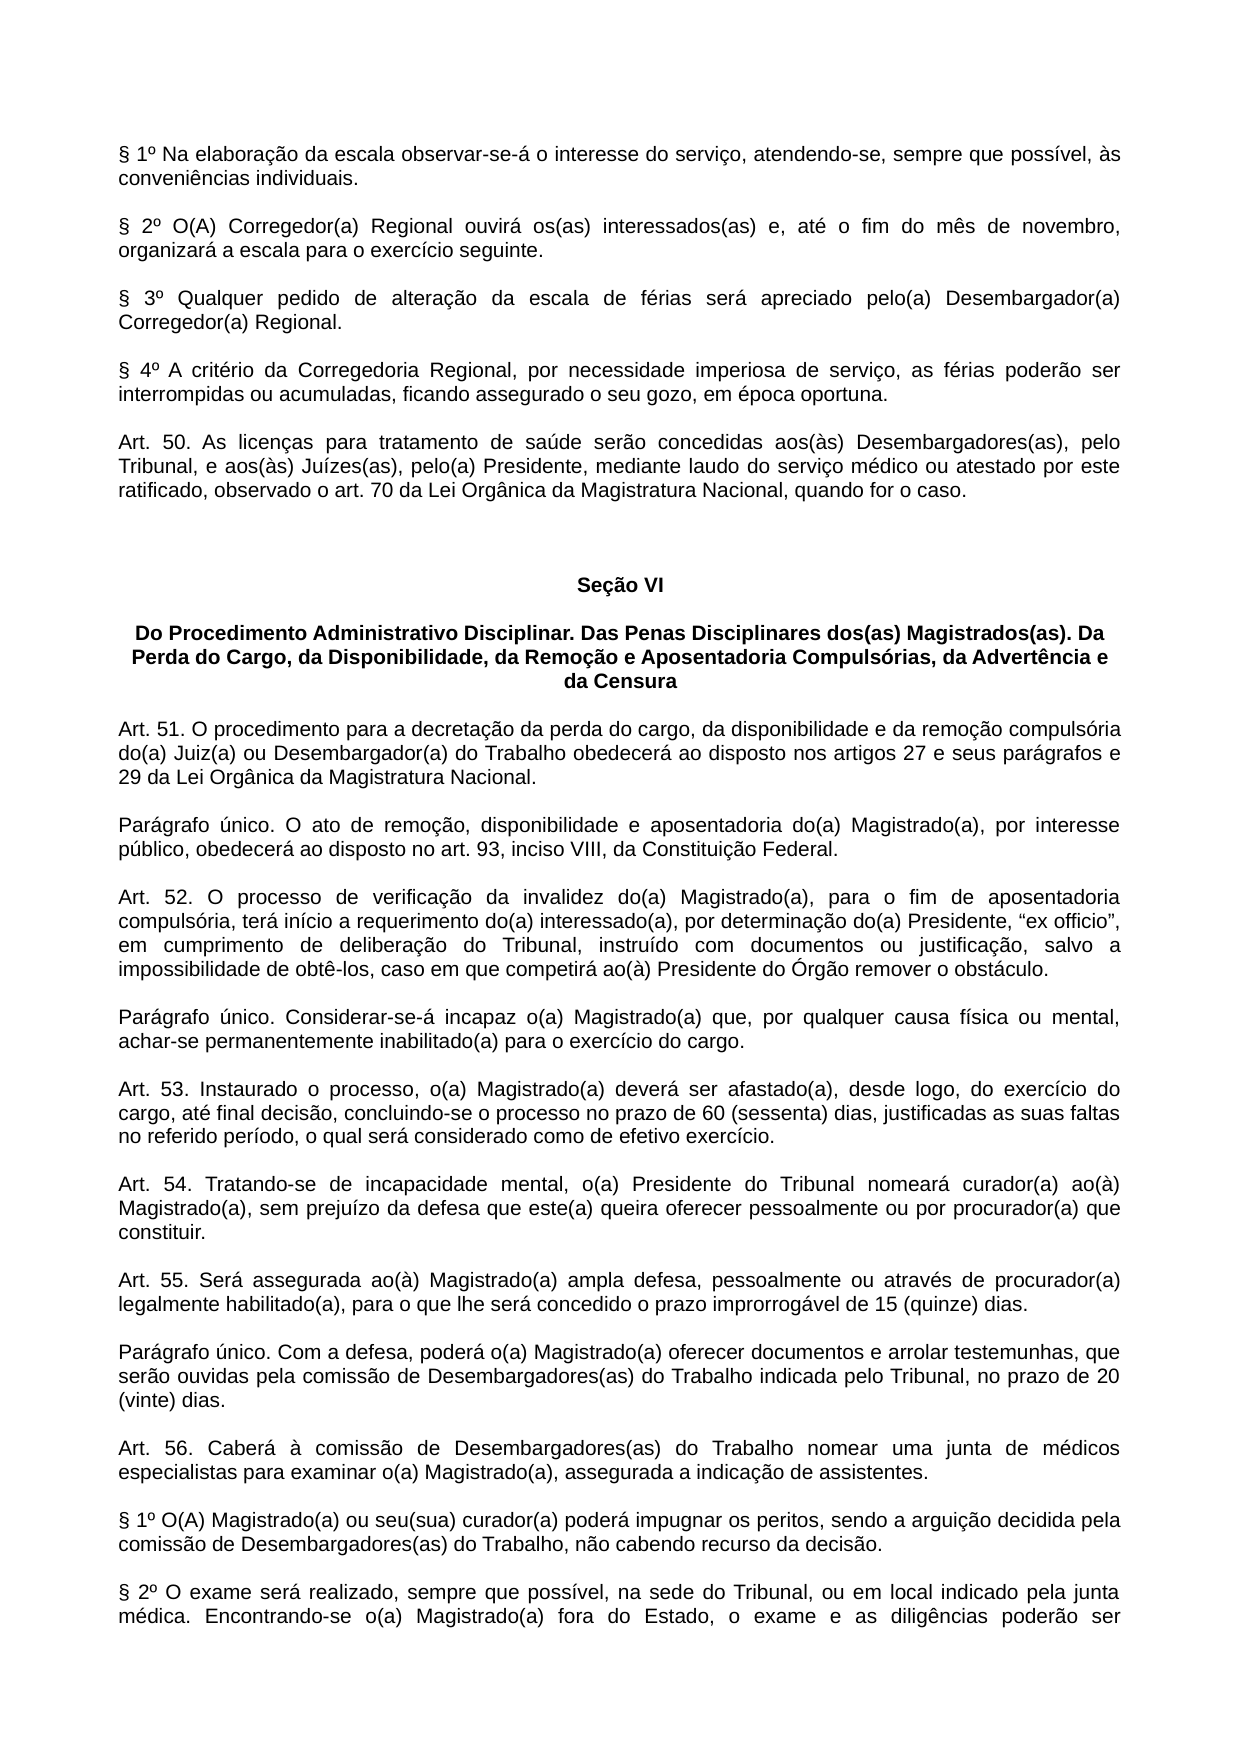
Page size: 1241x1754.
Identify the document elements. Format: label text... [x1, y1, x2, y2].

text Art. 54. Tratando-se de incapacidade mental, o(a) Presidente do Tribunal nomeará curador(a) ao(à) Magistrado(a), sem prejuízo da defesa que este(a) queira oferecer pessoalmente ou por procurador(a) que constituir. [118, 1172, 1122, 1244]
text Parágrafo único. Considerar-se-á incapaz o(a) Magistrado(a) que, por qualquer causa física ou mental, achar-se permanentemente inabilitado(a) para o exercício do cargo. [118, 1004, 1122, 1052]
text Art. 51. O procedimento para a decretação da perda do cargo, da disponibilidade e da remoção compulsória do(a) Juiz(a) ou Desembargador(a) do Trabalho obedecerá ao disposto nos artigos 27 e seus parágrafos e 29 da Lei Orgânica da Magistratura Nacional. [118, 717, 1122, 789]
text Art. 52. O processo de verificação da invalidez do(a) Magistrado(a), para o fim de aposentadoria compulsória, terá início a requerimento do(a) interessado(a), por determinação do(a) Presidente, “ex officio”, em cumprimento de deliberação do Tribunal, instruído com documentos ou justificação, salvo a impossibilidade de obtê-los, caso em que competirá ao(à) Presidente do Órgão remover o obstáculo. [118, 885, 1122, 981]
text Art. 50. As licenças para tratamento de saúde serão concedidas aos(às) Desembargadores(as), pelo Tribunal, e aos(às) Juízes(as), pelo(a) Presidente, mediante laudo do serviço médico ou atestado por este ratificado, observado o art. 70 da Lei Orgânica da Magistratura Nacional, quando for o caso. [118, 429, 1122, 501]
text § 2º O exame será realizado, sempre que possível, na sede do Tribunal, ou em local indicado pela junta médica. Encontrando-se o(a) Magistrado(a) fora do Estado, o exame e as diligências poderão ser [118, 1579, 1122, 1627]
text Parágrafo único. O ato de remoção, disponibilidade e aposentadoria do(a) Magistrado(a), por interesse público, obedecerá ao disposto no art. 93, inciso VIII, da Constituição Federal. [118, 813, 1122, 861]
text § 1º O(A) Magistrado(a) ou seu(sua) curador(a) poderá impugnar os peritos, sendo a arguição decidida pela comissão de Desembargadores(as) do Trabalho, não cabendo recurso da decisão. [118, 1508, 1122, 1556]
text Art. 56. Caberá à comissão de Desembargadores(as) do Trabalho nomear uma junta de médicos especialistas para examinar o(a) Magistrado(a), assegurada a indicação de assistentes. [118, 1436, 1122, 1484]
text § 4º A critério da Corregedoria Regional, por necessidade imperiosa de serviço, as férias poderão ser interrompidas ou acumuladas, ficando assegurado o seu gozo, em época oportuna. [118, 358, 1122, 406]
text Do Procedimento Administrativo Disciplinar. Das Penas Disciplinares dos(as) Magistrados(as). Da Perda do Cargo, da Disponibilidade, da Remoção e Aposentadoria Compulsórias, da Advertência e da Censura [118, 621, 1122, 693]
text Parágrafo único. Com a defesa, poderá o(a) Magistrado(a) oferecer documentos e arrolar testemunhas, que serão ouvidas pela comissão de Desembargadores(as) do Trabalho indicada pelo Tribunal, no prazo de 20 (vinte) dias. [118, 1340, 1122, 1412]
text Seção VI [118, 573, 1122, 597]
text Art. 55. Será assegurada ao(à) Magistrado(a) ampla defesa, pessoalmente ou através de procurador(a) legalmente habilitado(a), para o que lhe será concedido o prazo improrrogável de 15 (quinze) dias. [118, 1268, 1122, 1316]
text § 1º Na elaboração da escala observar-se-á o interesse do serviço, atendendo-se, sempre que possível, às conveniências individuais. [118, 142, 1122, 190]
text § 2º O(A) Corregedor(a) Regional ouvirá os(as) interessados(as) e, até o fim do mês de novembro, organizará a escala para o exercício seguinte. [118, 214, 1122, 262]
text Art. 53. Instaurado o processo, o(a) Magistrado(a) deverá ser afastado(a), desde logo, do exercício do cargo, até final decisão, concluindo-se o processo no prazo de 60 (sessenta) dias, justificadas as suas faltas no referido período, o qual será considerado como de efetivo exercício. [118, 1076, 1122, 1148]
text § 3º Qualquer pedido de alteração da escala de férias será apreciado pelo(a) Desembargador(a) Corregedor(a) Regional. [118, 286, 1122, 334]
